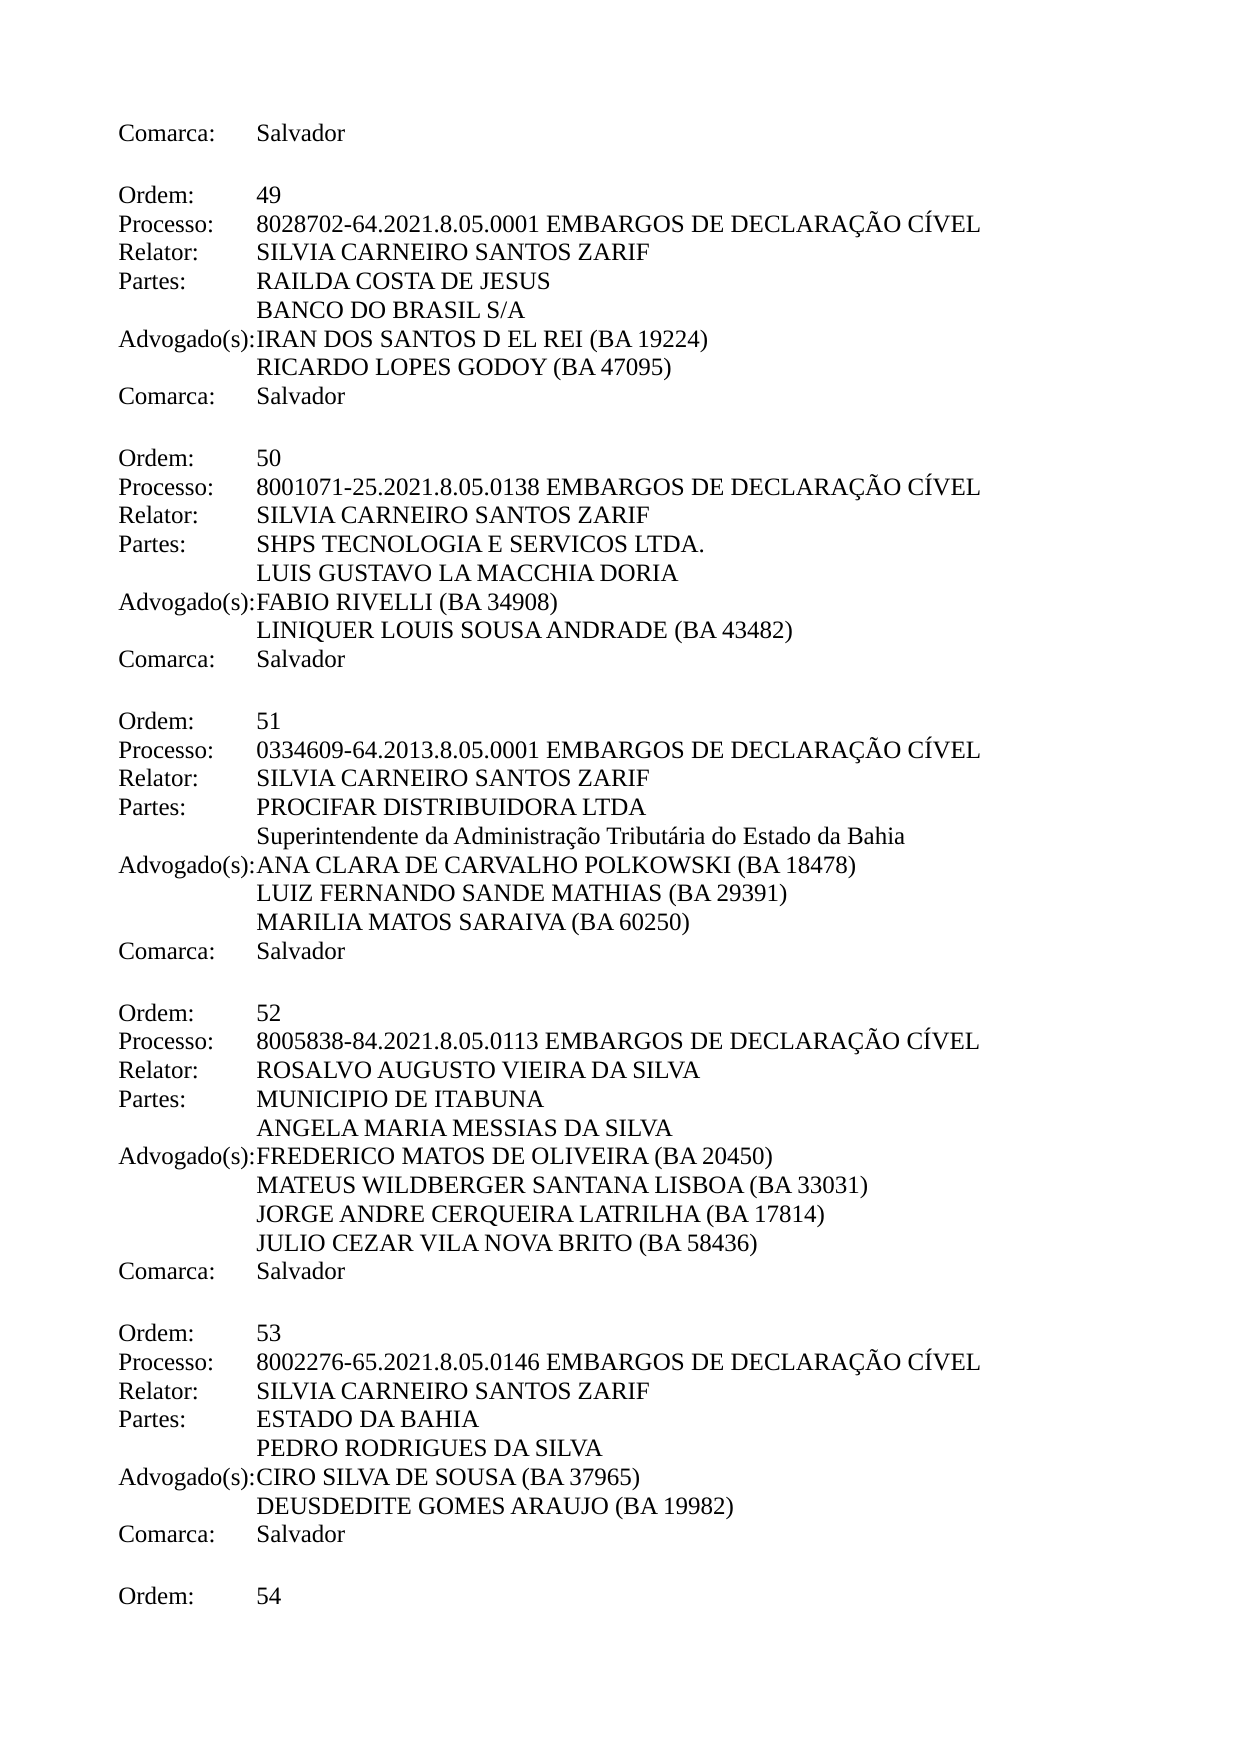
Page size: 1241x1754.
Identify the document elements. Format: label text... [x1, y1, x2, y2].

table_cell BANCO DO BRASIL S/A [256, 295, 984, 324]
table_cell [118, 1228, 256, 1256]
table_cell Processo: [118, 1347, 256, 1376]
table_header 49 [256, 180, 984, 209]
table_cell 8028702-64.2021.8.05.0001 EMBARGOS DE DECLARAÇÃO CÍVEL [256, 209, 984, 237]
table_header Ordem: [118, 998, 256, 1026]
table_cell Salvador [256, 381, 984, 410]
table_cell [118, 1113, 256, 1141]
table_header 51 [256, 706, 984, 735]
table_cell Processo: [118, 735, 256, 763]
table_header 54 [256, 1581, 984, 1610]
table_cell SILVIA CARNEIRO SANTOS ZARIF [256, 500, 984, 529]
table_cell LINIQUER LOUIS SOUSA ANDRADE (BA 43482) [256, 615, 984, 644]
table_cell Partes: [118, 529, 256, 558]
table_cell Comarca: [118, 644, 256, 673]
table_cell Salvador [256, 1256, 984, 1285]
table_cell SILVIA CARNEIRO SANTOS ZARIF [256, 1376, 984, 1404]
table_cell IRAN DOS SANTOS D EL REI (BA 19224) [256, 324, 984, 352]
table_cell Relator: [118, 764, 256, 792]
table_cell [118, 1199, 256, 1228]
table_header Ordem: [118, 1581, 256, 1610]
table_header Ordem: [118, 443, 256, 472]
table_cell [118, 1170, 256, 1199]
table_cell Superintendente da Administração Tributária do Estado da Bahia [256, 821, 984, 850]
table_cell PEDRO RODRIGUES DA SILVA [256, 1433, 984, 1462]
table_cell Partes: [118, 792, 256, 821]
table_header Ordem: [118, 706, 256, 735]
table_cell Relator: [118, 500, 256, 529]
table_cell ESTADO DA BAHIA [256, 1405, 984, 1433]
table_cell DEUSDEDITE GOMES ARAUJO (BA 19982) [256, 1491, 984, 1519]
table_cell [118, 879, 256, 907]
table_cell FREDERICO MATOS DE OLIVEIRA (BA 20450) [256, 1141, 984, 1170]
table_cell Comarca: [118, 1256, 256, 1285]
table_cell [118, 558, 256, 587]
table_cell SILVIA CARNEIRO SANTOS ZARIF [256, 238, 984, 266]
table_cell MATEUS WILDBERGER SANTANA LISBOA (BA 33031) [256, 1170, 984, 1199]
table_cell ANGELA MARIA MESSIAS DA SILVA [256, 1113, 984, 1141]
table_cell Salvador [256, 936, 984, 965]
table_cell Partes: [118, 1084, 256, 1113]
table_cell Partes: [118, 266, 256, 295]
table_cell Advogado(s): [118, 850, 256, 878]
table_cell JULIO CEZAR VILA NOVA BRITO (BA 58436) [256, 1228, 984, 1256]
table_cell Comarca: [118, 936, 256, 965]
table_cell PROCIFAR DISTRIBUIDORA LTDA [256, 792, 984, 821]
table_cell Processo: [118, 1026, 256, 1055]
table_cell CIRO SILVA DE SOUSA (BA 37965) [256, 1462, 984, 1491]
table_cell RICARDO LOPES GODOY (BA 47095) [256, 353, 984, 381]
table_cell [118, 821, 256, 850]
table_cell 0334609-64.2013.8.05.0001 EMBARGOS DE DECLARAÇÃO CÍVEL [256, 735, 984, 763]
table_cell MARILIA MATOS SARAIVA (BA 60250) [256, 907, 984, 936]
table_cell Partes: [118, 1405, 256, 1433]
table_header Ordem: [118, 180, 256, 209]
table_cell [118, 1491, 256, 1519]
table_cell LUIZ FERNANDO SANDE MATHIAS (BA 29391) [256, 879, 984, 907]
table_cell Advogado(s): [118, 1141, 256, 1170]
table_cell LUIS GUSTAVO LA MACCHIA DORIA [256, 558, 984, 587]
table_cell ANA CLARA DE CARVALHO POLKOWSKI (BA 18478) [256, 850, 984, 878]
table_cell Advogado(s): [118, 587, 256, 615]
table_cell Salvador [256, 1520, 984, 1548]
table_cell SHPS TECNOLOGIA E SERVICOS LTDA. [256, 529, 984, 558]
table_cell Processo: [118, 472, 256, 500]
table_cell Relator: [118, 238, 256, 266]
table_cell Comarca: [118, 118, 256, 147]
table_cell Salvador [256, 644, 984, 673]
table_cell [118, 615, 256, 644]
table_cell 8005838-84.2021.8.05.0113 EMBARGOS DE DECLARAÇÃO CÍVEL [256, 1026, 984, 1055]
table_cell Salvador [256, 118, 984, 147]
table_cell ROSALVO AUGUSTO VIEIRA DA SILVA [256, 1055, 984, 1084]
table_cell MUNICIPIO DE ITABUNA [256, 1084, 984, 1113]
table_cell Comarca: [118, 1520, 256, 1548]
table_cell FABIO RIVELLI (BA 34908) [256, 587, 984, 615]
table_cell 8002276-65.2021.8.05.0146 EMBARGOS DE DECLARAÇÃO CÍVEL [256, 1347, 984, 1376]
table_cell [118, 1433, 256, 1462]
table_cell Comarca: [118, 381, 256, 410]
table_cell Advogado(s): [118, 324, 256, 352]
table_cell RAILDA COSTA DE JESUS [256, 266, 984, 295]
table_cell 8001071-25.2021.8.05.0138 EMBARGOS DE DECLARAÇÃO CÍVEL [256, 472, 984, 500]
table_cell Relator: [118, 1055, 256, 1084]
table_header 50 [256, 443, 984, 472]
table_cell [118, 353, 256, 381]
table_header 52 [256, 998, 984, 1026]
table_cell SILVIA CARNEIRO SANTOS ZARIF [256, 764, 984, 792]
table_cell [118, 907, 256, 936]
table_header Ordem: [118, 1318, 256, 1347]
table_header 53 [256, 1318, 984, 1347]
table_cell Processo: [118, 209, 256, 237]
table_cell Advogado(s): [118, 1462, 256, 1491]
table_cell JORGE ANDRE CERQUEIRA LATRILHA (BA 17814) [256, 1199, 984, 1228]
table_cell [118, 295, 256, 324]
table_cell Relator: [118, 1376, 256, 1404]
